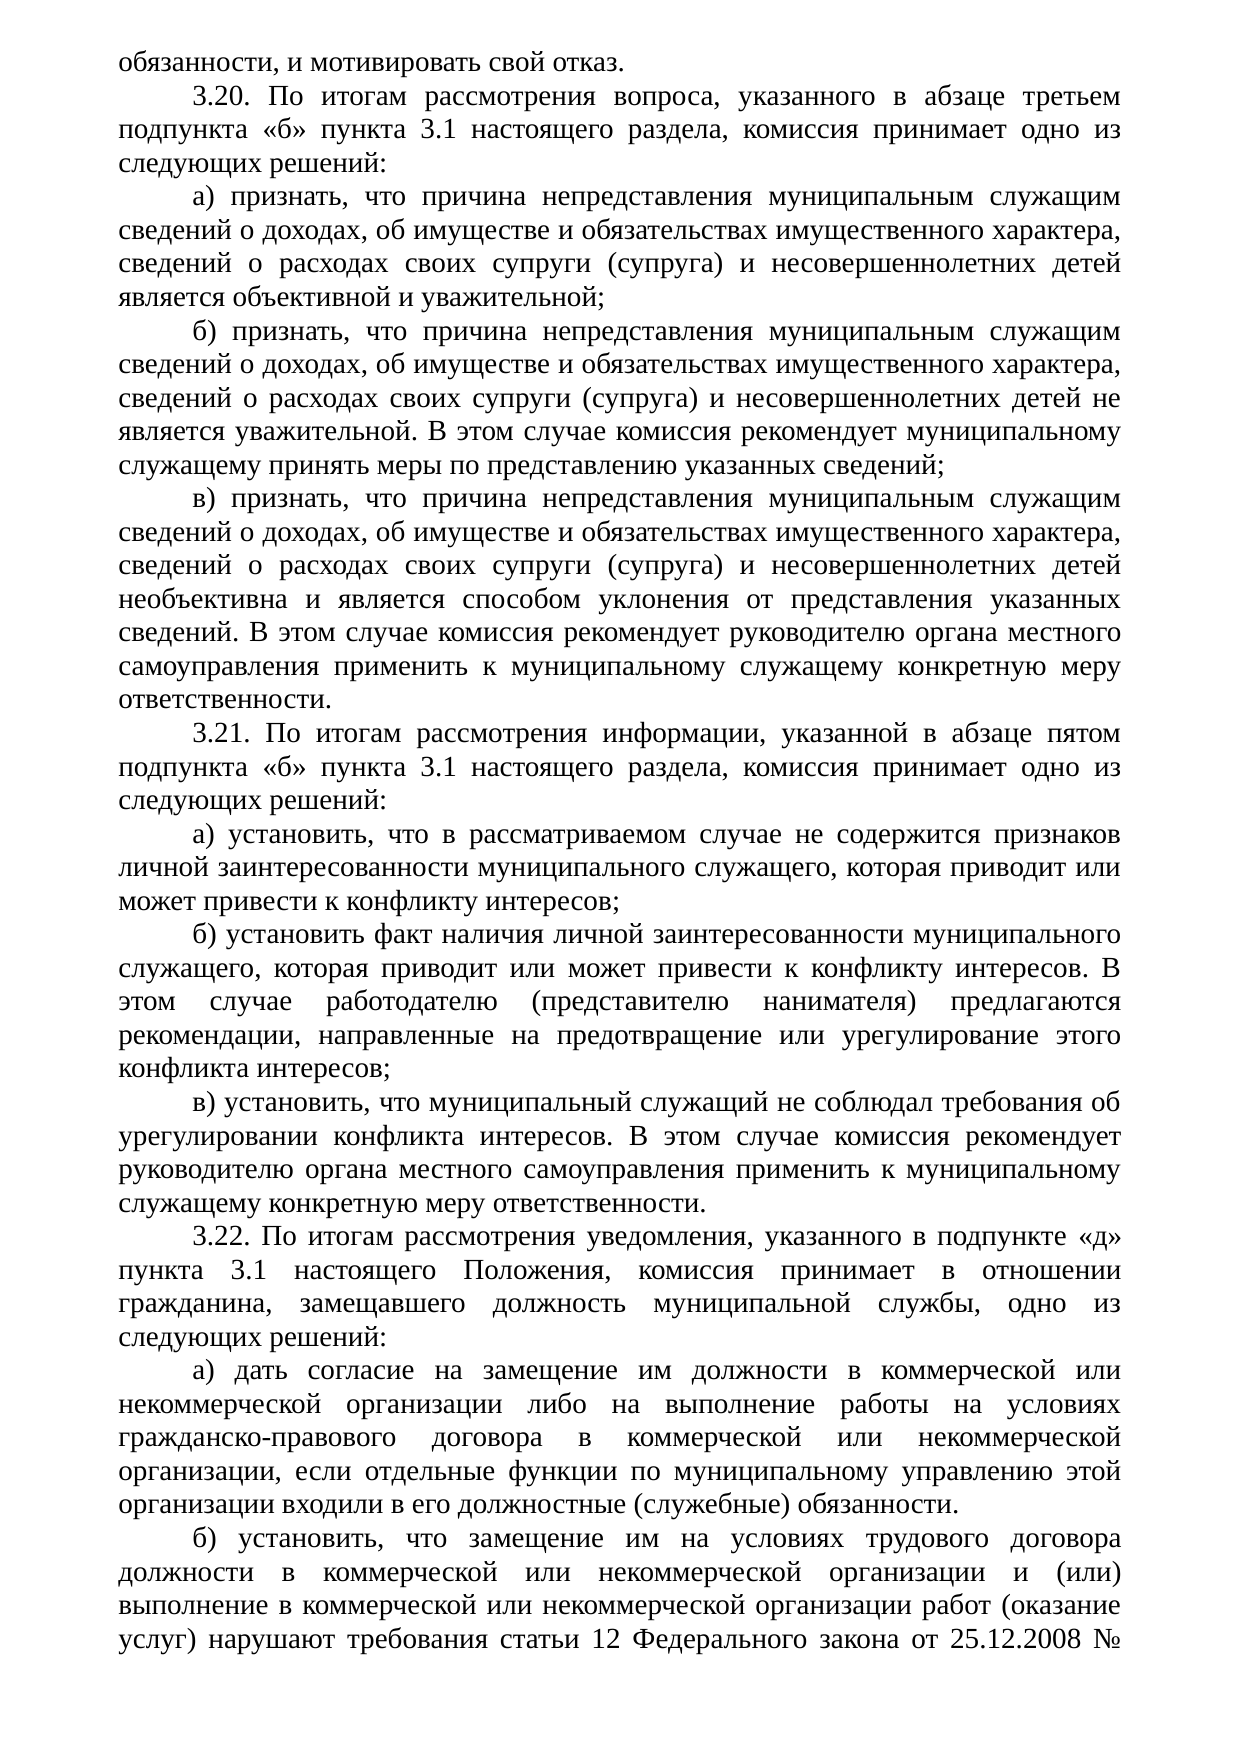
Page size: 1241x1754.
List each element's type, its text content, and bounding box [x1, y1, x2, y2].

text а) установить, что в рассматриваемом случае не содержится признаков личной заинтересованности муниципального служащего, которая приводит или может привести к конфликту интересов; [118, 816, 1122, 916]
text обязанности, и мотивировать свой отказ. [118, 44, 1122, 78]
text а) дать согласие на замещение им должности в коммерческой или некоммерческой организации либо на выполнение работы на условиях гражданско-правового договора в коммерческой или некоммерческой организации, если отдельные функции по муниципальному управлению этой организации входили в его должностные (служебные) обязанности. [118, 1352, 1122, 1520]
text 3.21. По итогам рассмотрения информации, указанной в абзаце пятом подпункта «б» пункта 3.1 настоящего раздела, комиссия принимает одно из следующих решений: [118, 715, 1122, 816]
text б) признать, что причина непредставления муниципальным служащим сведений о доходах, об имуществе и обязательствах имущественного характера, сведений о расходах своих супруги (супруга) и несовершеннолетних детей не является уважительной. В этом случае комиссия рекомендует муниципальному служащему принять меры по представлению указанных сведений; [118, 313, 1122, 480]
text в) установить, что муниципальный служащий не соблюдал требования об урегулировании конфликта интересов. В этом случае комиссия рекомендует руководителю органа местного самоуправления применить к муниципальному служащему конкретную меру ответственности. [118, 1084, 1122, 1218]
text б) установить, что замещение им на условиях трудового договора должности в коммерческой или некоммерческой организации и (или) выполнение в коммерческой или некоммерческой организации работ (оказание услуг) нарушают требования статьи 12 Федерального закона от 25.12.2008 № [118, 1520, 1122, 1654]
text б) установить факт наличия личной заинтересованности муниципального служащего, которая приводит или может привести к конфликту интересов. В этом случае работодателю (представителю нанимателя) предлагаются рекомендации, направленные на предотвращение или урегулирование этого конфликта интересов; [118, 916, 1122, 1084]
text а) признать, что причина непредставления муниципальным служащим сведений о доходах, об имуществе и обязательствах имущественного характера, сведений о расходах своих супруги (супруга) и несовершеннолетних детей является объективной и уважительной; [118, 178, 1122, 313]
text 3.22. По итогам рассмотрения уведомления, указанного в подпункте «д» пункта 3.1 настоящего Положения, комиссия принимает в отношении гражданина, замещавшего должность муниципальной службы, одно из следующих решений: [118, 1218, 1122, 1352]
text 3.20. По итогам рассмотрения вопроса, указанного в абзаце третьем подпункта «б» пункта 3.1 настоящего раздела, комиссия принимает одно из следующих решений: [118, 78, 1122, 178]
text в) признать, что причина непредставления муниципальным служащим сведений о доходах, об имуществе и обязательствах имущественного характера, сведений о расходах своих супруги (супруга) и несовершеннолетних детей необъективна и является способом уклонения от представления указанных сведений. В этом случае комиссия рекомендует руководителю органа местного самоуправления применить к муниципальному служащему конкретную меру ответственности. [118, 480, 1122, 715]
